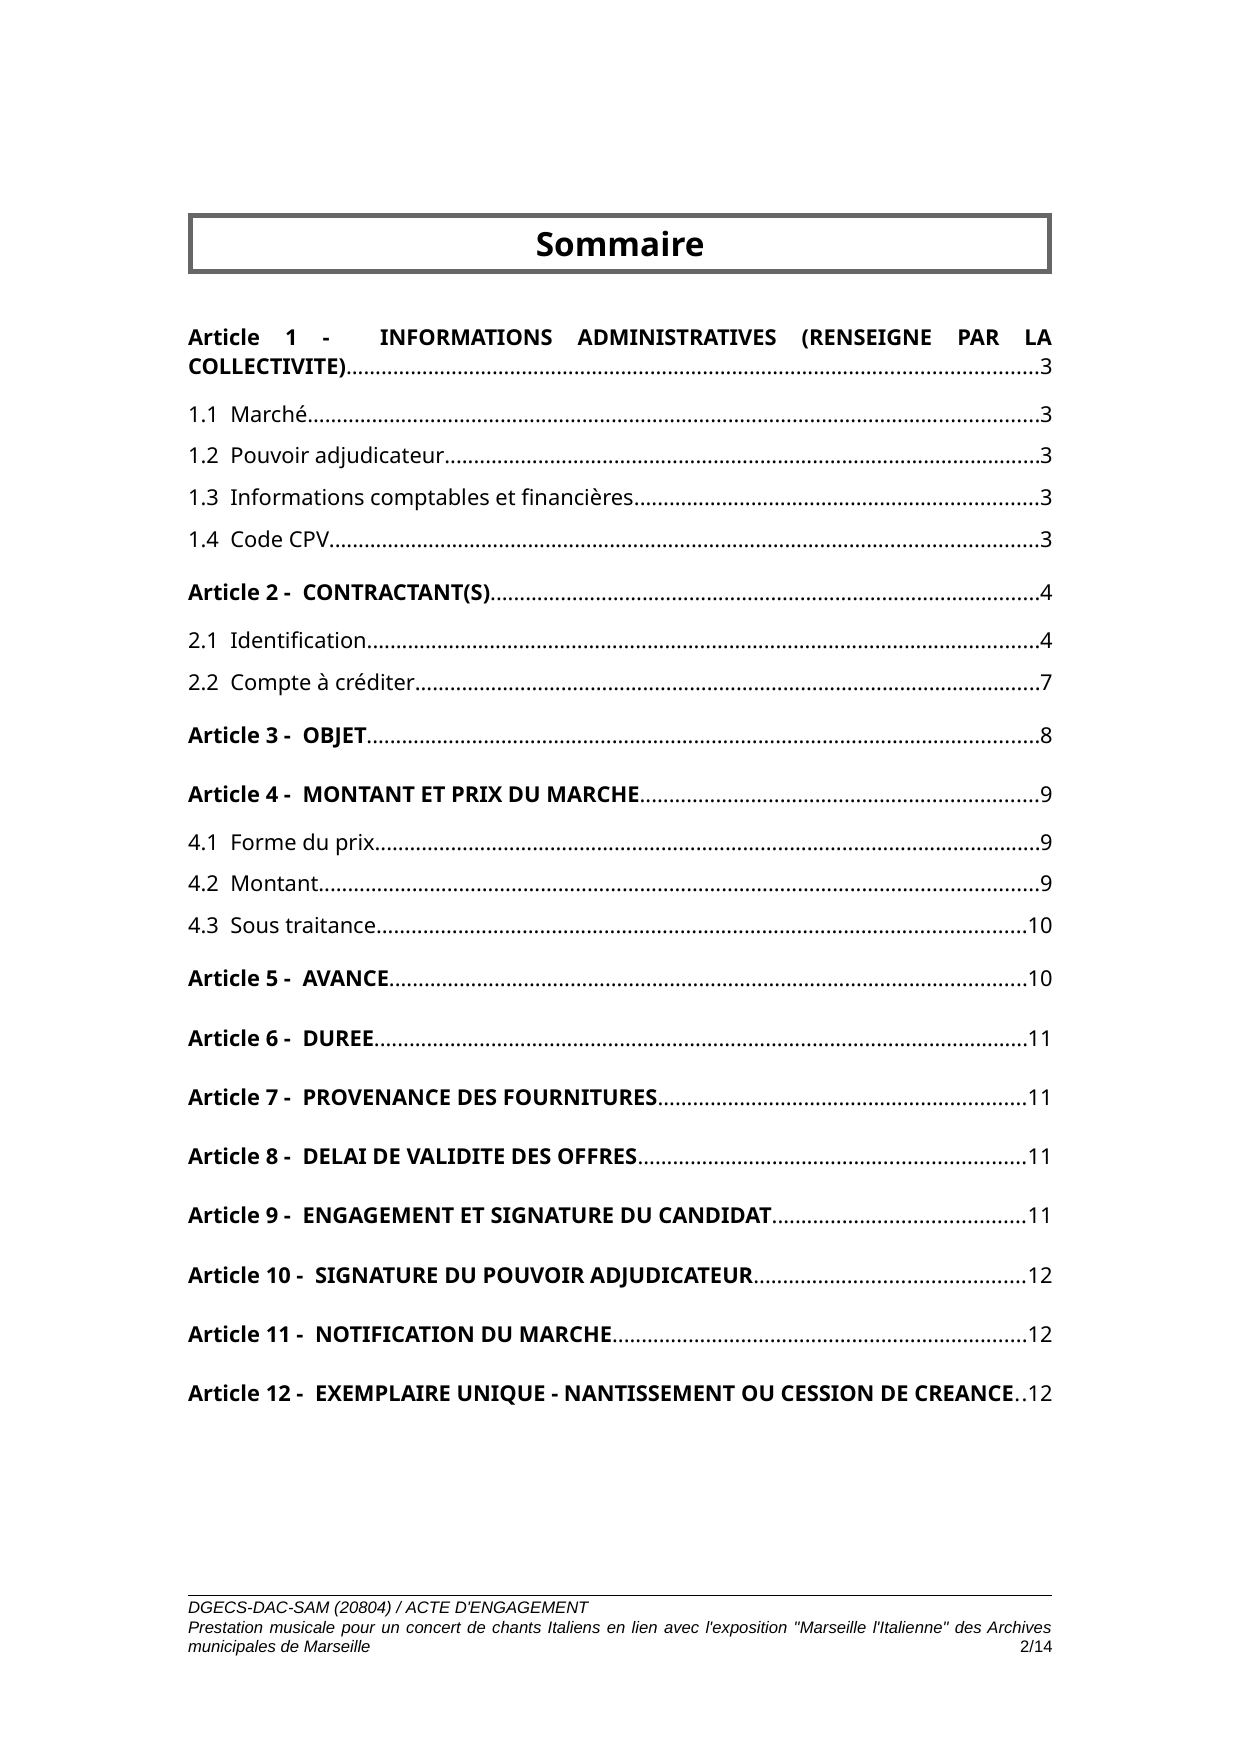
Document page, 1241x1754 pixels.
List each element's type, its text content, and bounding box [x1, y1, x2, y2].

text Article 4 - MONTANT ET PRIX DU MARCHE 9 [188, 779, 1052, 809]
text 4.2 Montant 9 [188, 868, 1052, 898]
subtitle Sommaire [193, 218, 1047, 269]
text Article 8 - DELAI DE VALIDITE DES OFFRES 11 [188, 1141, 1052, 1171]
text Article 11 - NOTIFICATION DU MARCHE 12 [188, 1319, 1052, 1349]
text Article 1 - INFORMATIONS ADMINISTRATIVES (RENSEIGNE PAR LA COLLECTIVITE) 3 [188, 322, 1052, 381]
text Article 7 - PROVENANCE DES FOURNITURES 11 [188, 1082, 1052, 1112]
text 4.3 Sous traitance 10 [188, 910, 1052, 940]
text 2.1 Identification 4 [188, 625, 1052, 654]
text 1.2 Pouvoir adjudicateur 3 [188, 441, 1052, 470]
text Article 9 - ENGAGEMENT ET SIGNATURE DU CANDIDAT 11 [188, 1201, 1052, 1230]
text Article 6 - DUREE 11 [188, 1023, 1052, 1052]
text 2.2 Compte à créditer 7 [188, 666, 1052, 696]
text Article 3 - OBJET 8 [188, 720, 1052, 750]
text 4.1 Forme du prix 9 [188, 827, 1052, 856]
text 1.1 Marché 3 [188, 399, 1052, 429]
text Article 12 - EXEMPLAIRE UNIQUE - NANTISSEMENT OU CESSION DE CREANCE 12 [188, 1378, 1052, 1408]
text 1.4 Code CPV 3 [188, 524, 1052, 554]
text Article 10 - SIGNATURE DU POUVOIR ADJUDICATEUR 12 [188, 1260, 1052, 1289]
text Article 5 - AVANCE 10 [188, 963, 1052, 993]
text 1.3 Informations comptables et financières 3 [188, 482, 1052, 512]
text Article 2 - CONTRACTANT(S) 4 [188, 577, 1052, 607]
